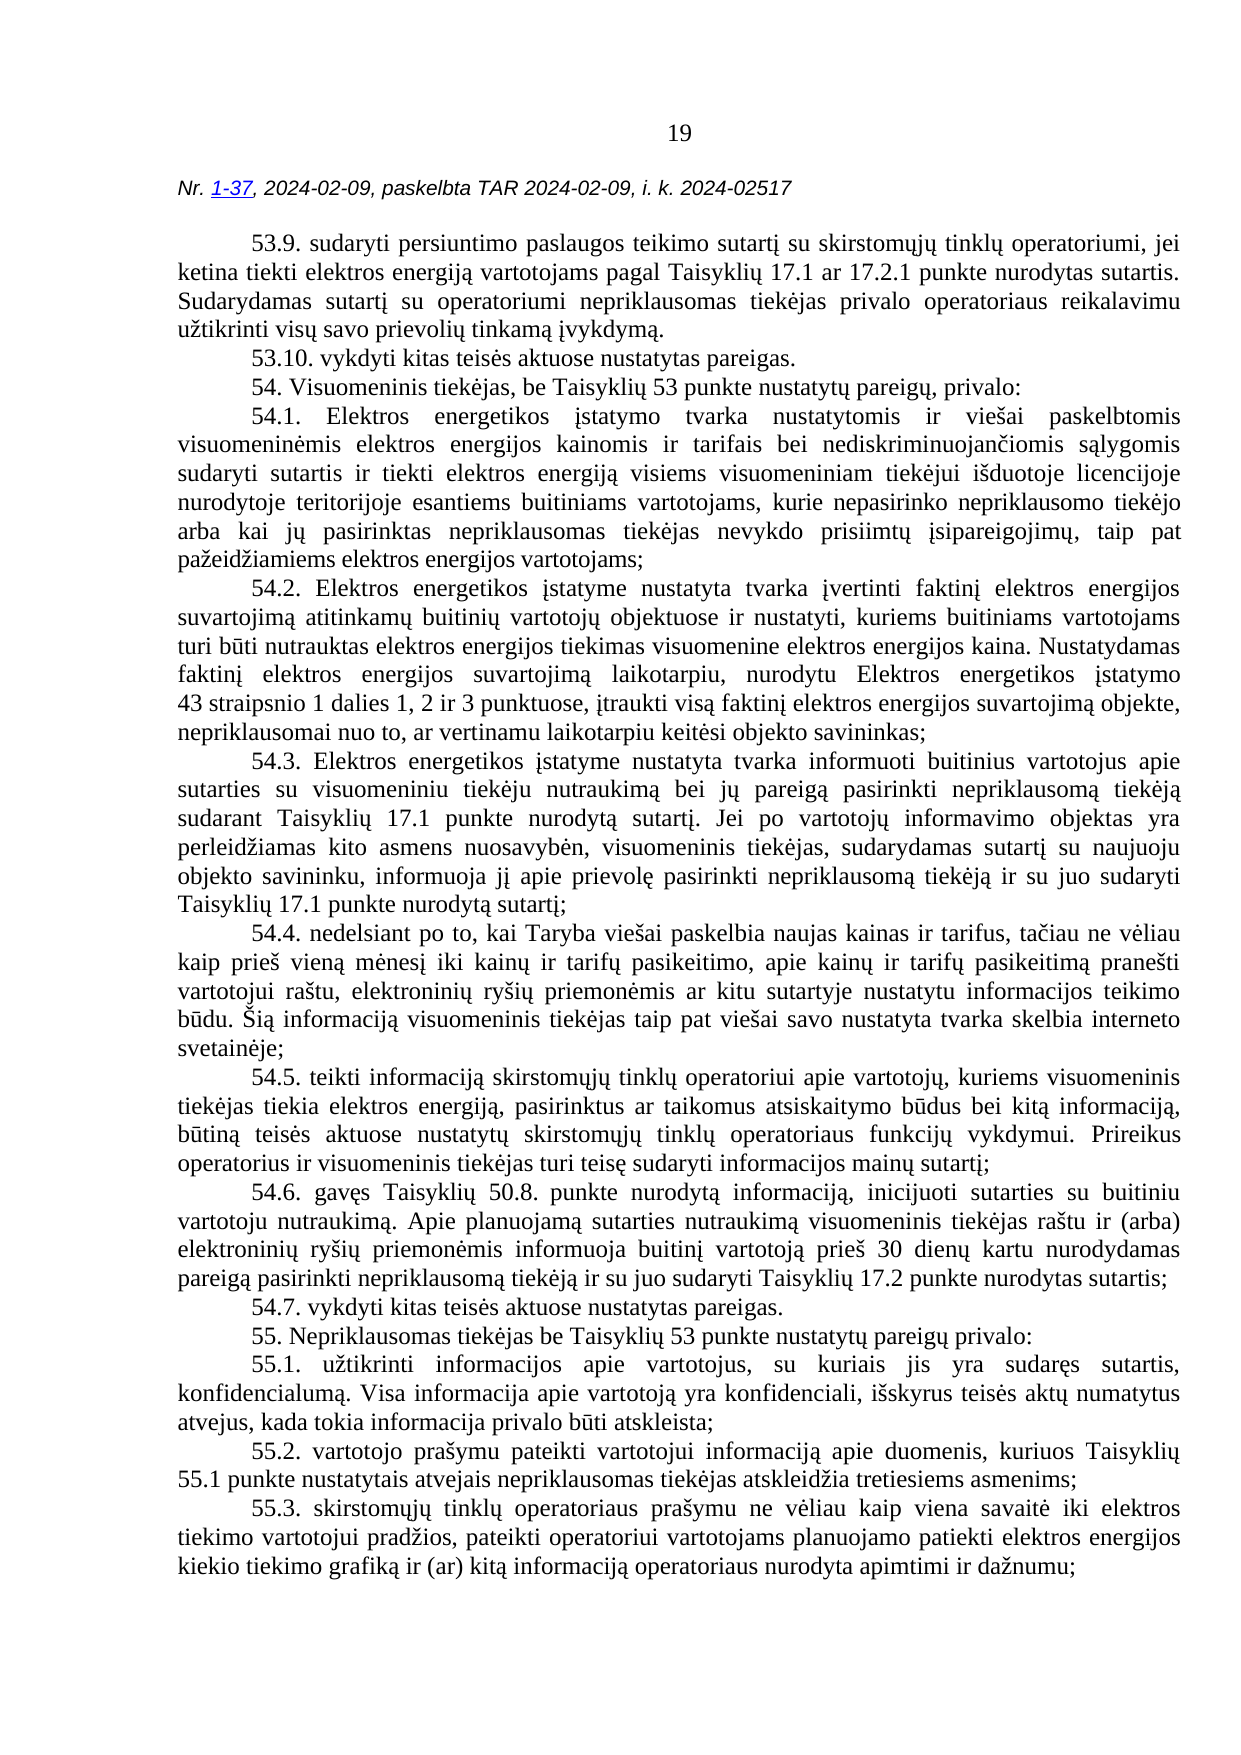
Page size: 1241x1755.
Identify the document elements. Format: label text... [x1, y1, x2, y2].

text 55. Nepriklausomas tiekėjas be Taisyklių 53 punkte nustatytų pareigų privalo: [177, 1321, 1181, 1349]
text Nr. 1-37, 2024-02-09, paskelbta TAR 2024-02-09, i. k. 2024-02517 [177, 176, 1181, 199]
text 54.3. Elektros energetikos įstatyme nustatyta tvarka informuoti buitinius vartotojus apie sutarties su visuomeniniu tiekėju nutraukimą bei jų pareigą pasirinkti nepriklausomą tiekėją sudarant Taisyklių 17.1 punkte nurodytą sutartį. Jei po vartotojų informavimo objektas yra perleidžiamas kito asmens nuosavybėn, visuomeninis tiekėjas, sudarydamas sutartį su naujuoju objekto savininku, informuoja jį apie prievolę pasirinkti nepriklausomą tiekėją ir su juo sudaryti Taisyklių 17.1 punkte nurodytą sutartį; [177, 746, 1181, 918]
text 54. Visuomeninis tiekėjas, be Taisyklių 53 punkte nustatytų pareigų, privalo: [177, 372, 1181, 401]
text 54.6. gavęs Taisyklių 50.8. punkte nurodytą informaciją, inicijuoti sutarties su buitiniu vartotoju nutraukimą. Apie planuojamą sutarties nutraukimą visuomeninis tiekėjas raštu ir (arba) elektroninių ryšių priemonėmis informuoja buitinį vartotoją prieš 30 dienų kartu nurodydamas pareigą pasirinkti nepriklausomą tiekėją ir su juo sudaryti Taisyklių 17.2 punkte nurodytas sutartis; [177, 1177, 1181, 1292]
text 55.1. užtikrinti informacijos apie vartotojus, su kuriais jis yra sudaręs sutartis, konfidencialumą. Visa informacija apie vartotoją yra konfidenciali, išskyrus teisės aktų numatytus atvejus, kada tokia informacija privalo būti atskleista; [177, 1349, 1181, 1436]
text 55.3. skirstomųjų tinklų operatoriaus prašymu ne vėliau kaip viena savaitė iki elektros tiekimo vartotojui pradžios, pateikti operatoriui vartotojams planuojamo patiekti elektros energijos kiekio tiekimo grafiką ir (ar) kitą informaciją operatoriaus nurodyta apimtimi ir dažnumu; [177, 1493, 1181, 1579]
text 54.1. Elektros energetikos įstatymo tvarka nustatytomis ir viešai paskelbtomis visuomeninėmis elektros energijos kainomis ir tarifais bei nediskriminuojančiomis sąlygomis sudaryti sutartis ir tiekti elektros energiją visiems visuomeniniam tiekėjui išduotoje licencijoje nurodytoje teritorijoje esantiems buitiniams vartotojams, kurie nepasirinko nepriklausomo tiekėjo arba kai jų pasirinktas nepriklausomas tiekėjas nevykdo prisiimtų įsipareigojimų, taip pat pažeidžiamiems elektros energijos vartotojams; [177, 401, 1181, 573]
text 54.5. teikti informaciją skirstomųjų tinklų operatoriui apie vartotojų, kuriems visuomeninis tiekėjas tiekia elektros energiją, pasirinktus ar taikomus atsiskaitymo būdus bei kitą informaciją, būtiną teisės aktuose nustatytų skirstomųjų tinklų operatoriaus funkcijų vykdymui. Prireikus operatorius ir visuomeninis tiekėjas turi teisę sudaryti informacijos mainų sutartį; [177, 1062, 1181, 1177]
text 53.9. sudaryti persiuntimo paslaugos teikimo sutartį su skirstomųjų tinklų operatoriumi, jei ketina tiekti elektros energiją vartotojams pagal Taisyklių 17.1 ar 17.2.1 punkte nurodytas sutartis. Sudarydamas sutartį su operatoriumi nepriklausomas tiekėjas privalo operatoriaus reikalavimu užtikrinti visų savo prievolių tinkamą įvykdymą. [177, 228, 1181, 343]
text 53.10. vykdyti kitas teisės aktuose nustatytas pareigas. [177, 343, 1181, 372]
text 54.2. Elektros energetikos įstatyme nustatyta tvarka įvertinti faktinį elektros energijos suvartojimą atitinkamų buitinių vartotojų objektuose ir nustatyti, kuriems buitiniams vartotojams turi būti nutrauktas elektros energijos tiekimas visuomenine elektros energijos kaina. Nustatydamas faktinį elektros energijos suvartojimą laikotarpiu, nurodytu Elektros energetikos įstatymo 43 straipsnio 1 dalies 1, 2 ir 3 punktuose, įtraukti visą faktinį elektros energijos suvartojimą objekte, nepriklausomai nuo to, ar vertinamu laikotarpiu keitėsi objekto savininkas; [177, 573, 1181, 746]
text 55.2. vartotojo prašymu pateikti vartotojui informaciją apie duomenis, kuriuos Taisyklių 55.1 punkte nustatytais atvejais nepriklausomas tiekėjas atskleidžia tretiesiems asmenims; [177, 1436, 1181, 1493]
text 54.7. vykdyti kitas teisės aktuose nustatytas pareigas. [177, 1292, 1181, 1321]
text 54.4. nedelsiant po to, kai Taryba viešai paskelbia naujas kainas ir tarifus, tačiau ne vėliau kaip prieš vieną mėnesį iki kainų ir tarifų pasikeitimo, apie kainų ir tarifų pasikeitimą pranešti vartotojui raštu, elektroninių ryšių priemonėmis ar kitu sutartyje nustatytu informacijos teikimo būdu. Šią informaciją visuomeninis tiekėjas taip pat viešai savo nustatyta tvarka skelbia interneto svetainėje; [177, 918, 1181, 1062]
